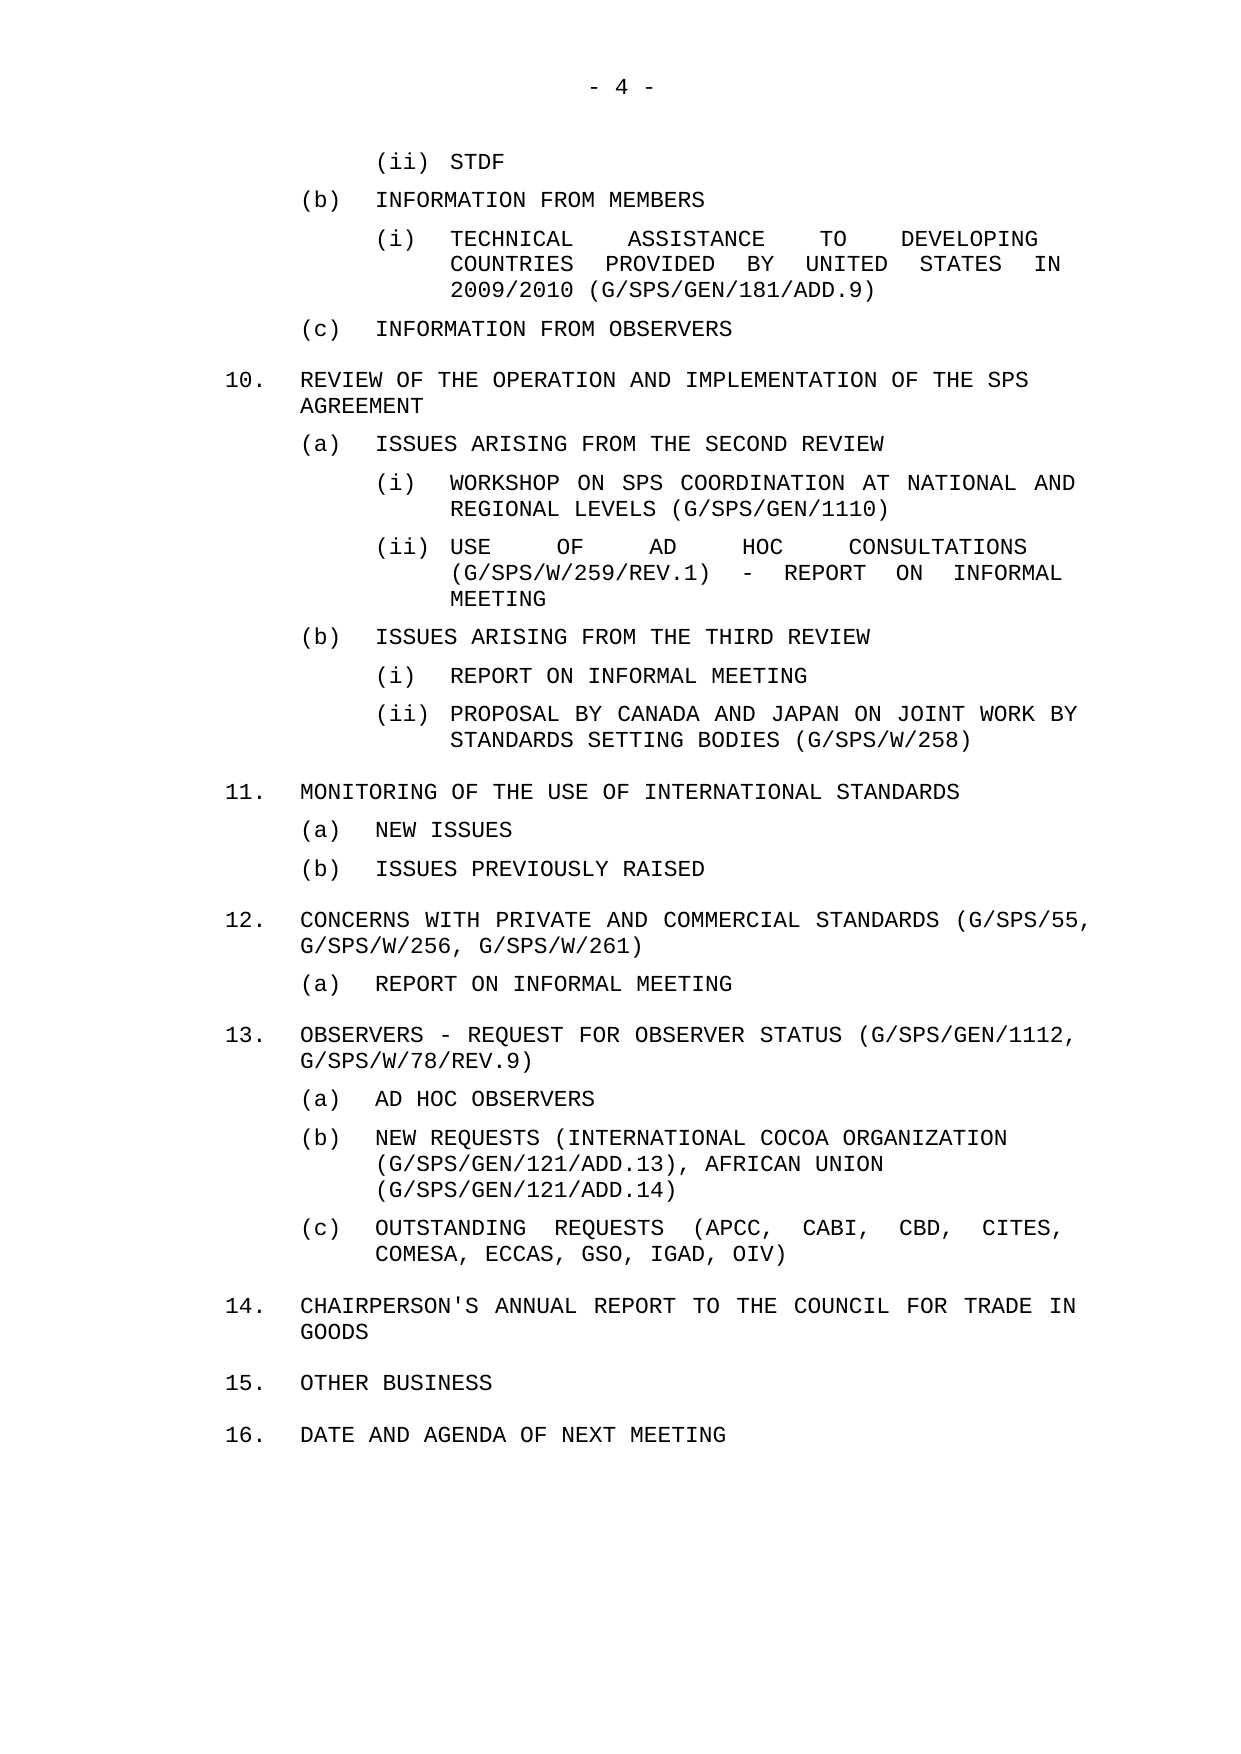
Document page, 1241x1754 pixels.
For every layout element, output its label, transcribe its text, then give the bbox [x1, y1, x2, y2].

text (i) workshop on sps coordination at national and regional levels (G/SPS/gen/1110) [150, 471, 1093, 523]
text (a) AD HOC OBSERVERS [150, 1088, 1093, 1114]
text 16. Date and agenda of next meeting [150, 1423, 1093, 1449]
text (c) INFORMATION FROM OBSERVERS [150, 317, 1093, 343]
text (i) Technical Assistance to Developing Countries Provided by United states in 2009/2010 (G/SPS/GEN/181/Add.9) [150, 227, 1093, 305]
text 12. concerns with private and commercial standards (G/SPS/55, G/SPS/W/256, g/sps/w/261) [150, 908, 1093, 960]
text (a) report on informal meeting [150, 972, 1093, 998]
text 14. chairperson's annual report to the council for trade in goods [150, 1294, 1093, 1346]
text (i) REPORT ON informal meeting [150, 664, 1093, 690]
text 10. Review of the Operation and Implementation of the SPS Agreement [150, 368, 1093, 420]
text 13. OBSERVERS - Request for observer status (G/SPS/GEN/1112, G/SPS/W/78/Rev.9) [150, 1023, 1093, 1075]
text 11. MONITORING OF THE USE OF INTERNATIONAL STANDARDS [150, 780, 1093, 806]
text (b) issues arising from the third review [150, 626, 1093, 652]
text (ii) USE OF AD HOC CONSULTATIONS (G/SPS/W/259/rev.1) - REPORT ON INFORMAL MEETING [150, 535, 1093, 613]
text (ii) Proposal by canada and japan on joint work by standards setting bodies (G/SPS/W/258) [150, 702, 1093, 754]
text (b) new requests (international cocoa organization (G/SPS/GEN/121/add.13), African union (G/SPS/GEN/121/add.14) [150, 1126, 1093, 1204]
text (c) OUTSTANDING REQUESTS (APCC, CABI, CBD, CITES, COMESA, ECCAS, GSO, IGAD, OIV) [150, 1217, 1093, 1268]
text (b) ISSUES PREVIOUSLY RAISED [150, 857, 1093, 883]
text 15. Other business [150, 1371, 1093, 1397]
text (a) NEW ISSUES [150, 819, 1093, 845]
text (b) INFORMATION FROM MEMBERS [150, 188, 1093, 214]
text (a) ISSUES ARISING FROM THE SECOND REVIEW [150, 432, 1093, 458]
text (ii) STDF [150, 150, 1093, 176]
